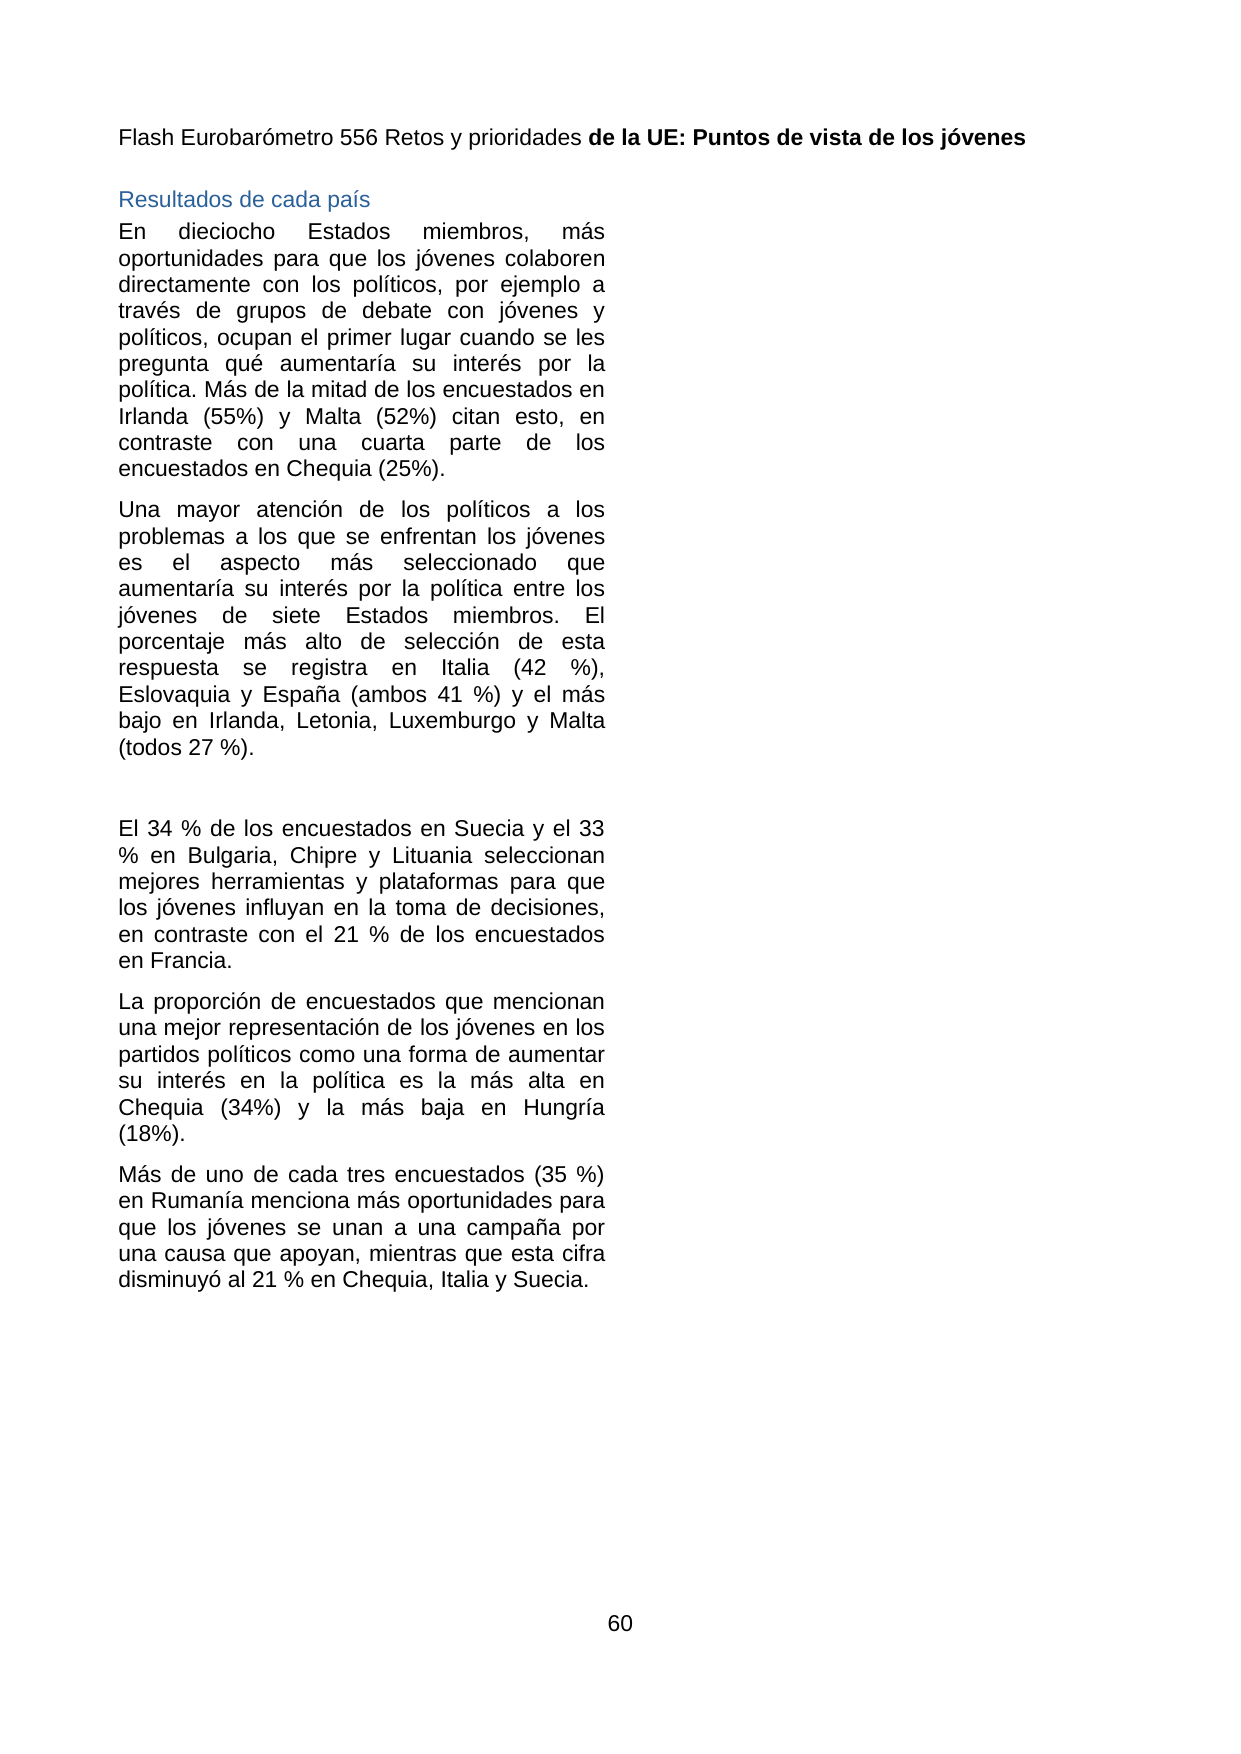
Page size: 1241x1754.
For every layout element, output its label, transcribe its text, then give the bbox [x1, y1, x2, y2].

text El 34 % de los encuestados en Suecia y el 33 % en Bulgaria, Chipre y Lituania seleccionan mejores herramientas y plataformas para que los jóvenes influyan en la toma de decisiones, en contraste con el 21 % de los encuestados en Francia. [118, 815, 605, 973]
text La proporción de encuestados que mencionan una mejor representación de los jóvenes en los partidos políticos como una forma de aumentar su interés en la política es la más alta en Chequia (34%) y la más baja en Hungría (18%). [118, 988, 605, 1146]
text Resultados de cada país [118, 186, 605, 212]
text Una mayor atención de los políticos a los problemas a los que se enfrentan los jóvenes es el aspecto más seleccionado que aumentaría su interés por la política entre los jóvenes de siete Estados miembros. El porcentaje más alto de selección de esta respuesta se registra en Italia (42 %), Eslovaquia y España (ambos 41 %) y el más bajo en Irlanda, Letonia, Luxemburgo y Malta (todos 27 %). [118, 496, 605, 760]
text Más de uno de cada tres encuestados (35 %) en Rumanía menciona más oportunidades para que los jóvenes se unan a una campaña por una causa que apoyan, mientras que esta cifra disminuyó al 21 % en Chequia, Italia y Suecia. [118, 1161, 605, 1292]
text En dieciocho Estados miembros, más oportunidades para que los jóvenes colaboren directamente con los políticos, por ejemplo a través de grupos de debate con jóvenes y políticos, ocupan el primer lugar cuando se les pregunta qué aumentaría su interés por la política. Más de la mitad de los encuestados en Irlanda (55%) y Malta (52%) citan esto, en contraste con una cuarta parte de los encuestados en Chequia (25%). [118, 218, 605, 482]
